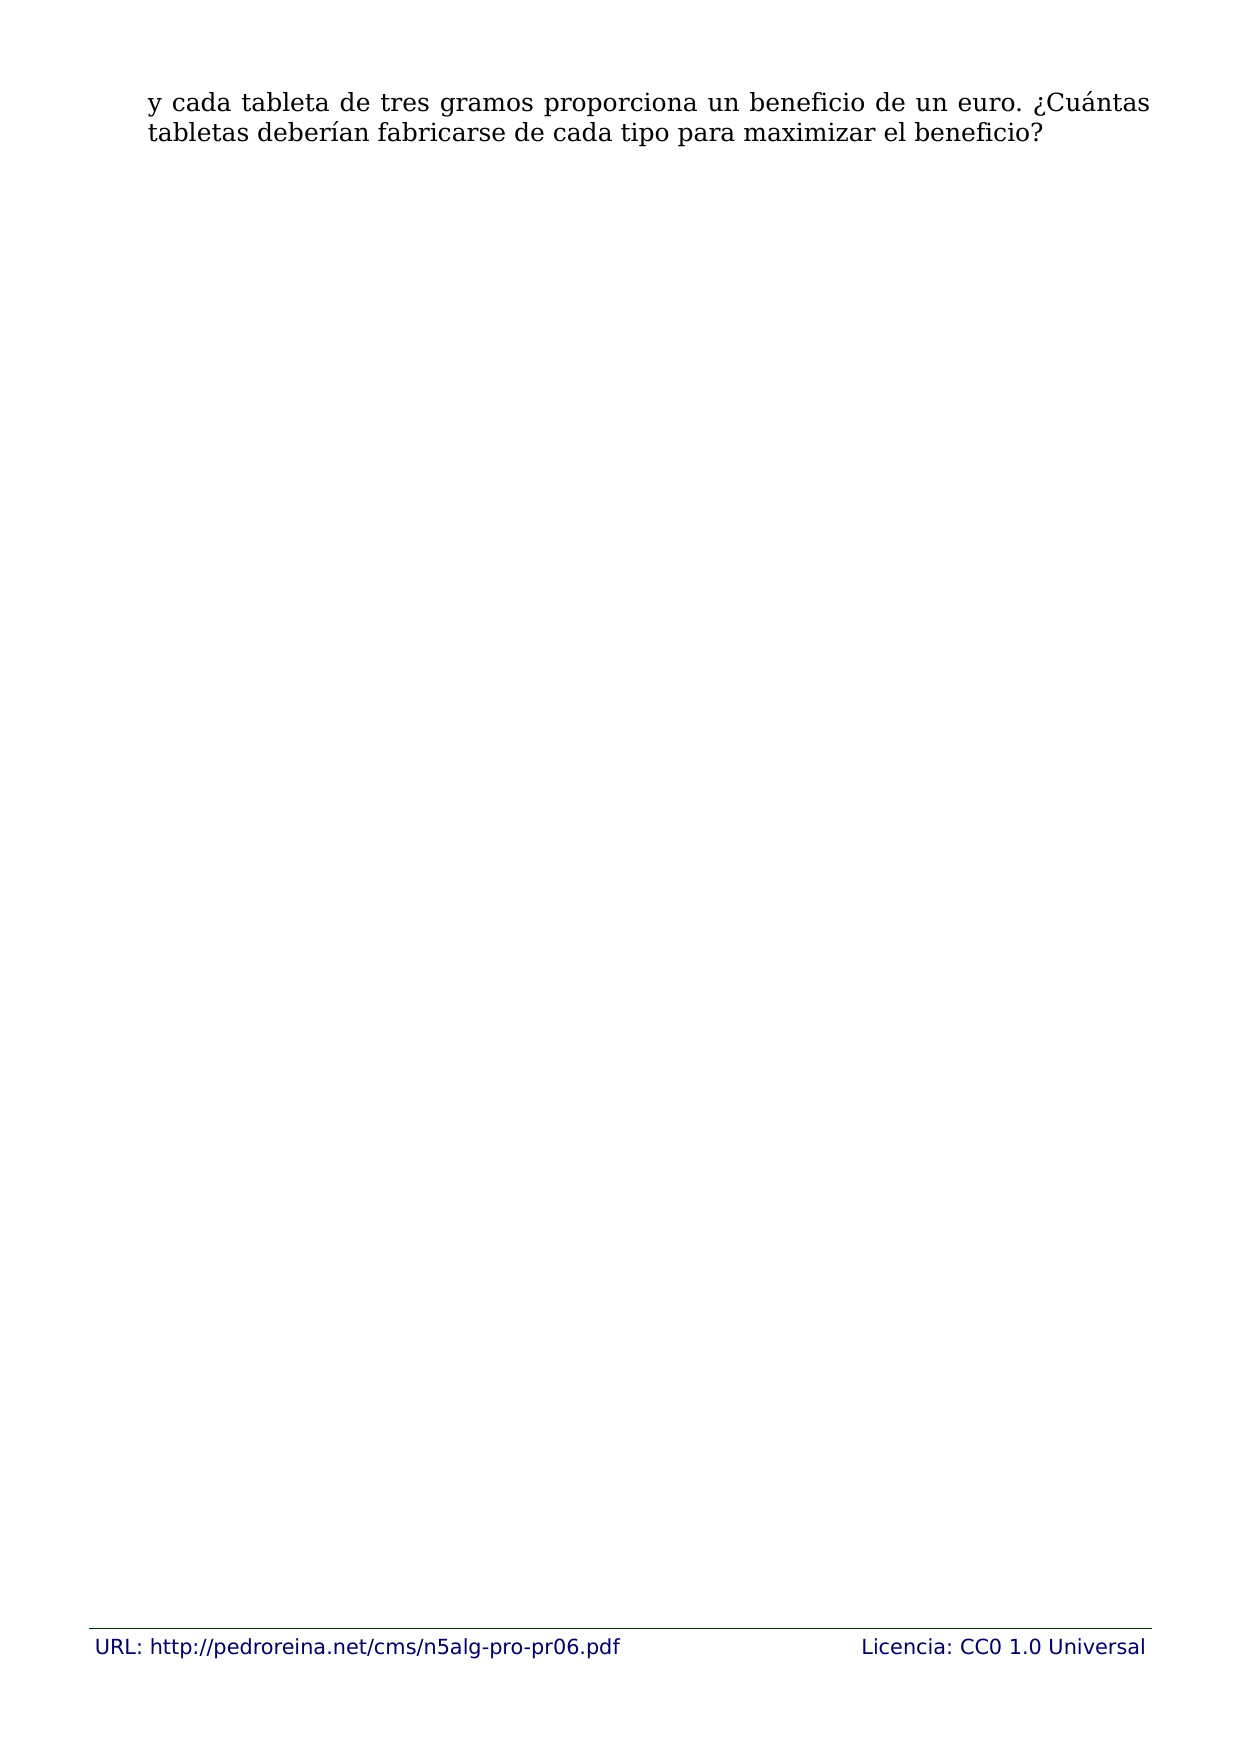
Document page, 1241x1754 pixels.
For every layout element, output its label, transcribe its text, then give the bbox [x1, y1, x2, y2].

list y cada tableta de tres gramos proporciona un beneficio de un euro. ¿Cuántas tabletas deberían fabricarse de cada tipo para maximizar el beneficio? [88, 88, 1152, 147]
